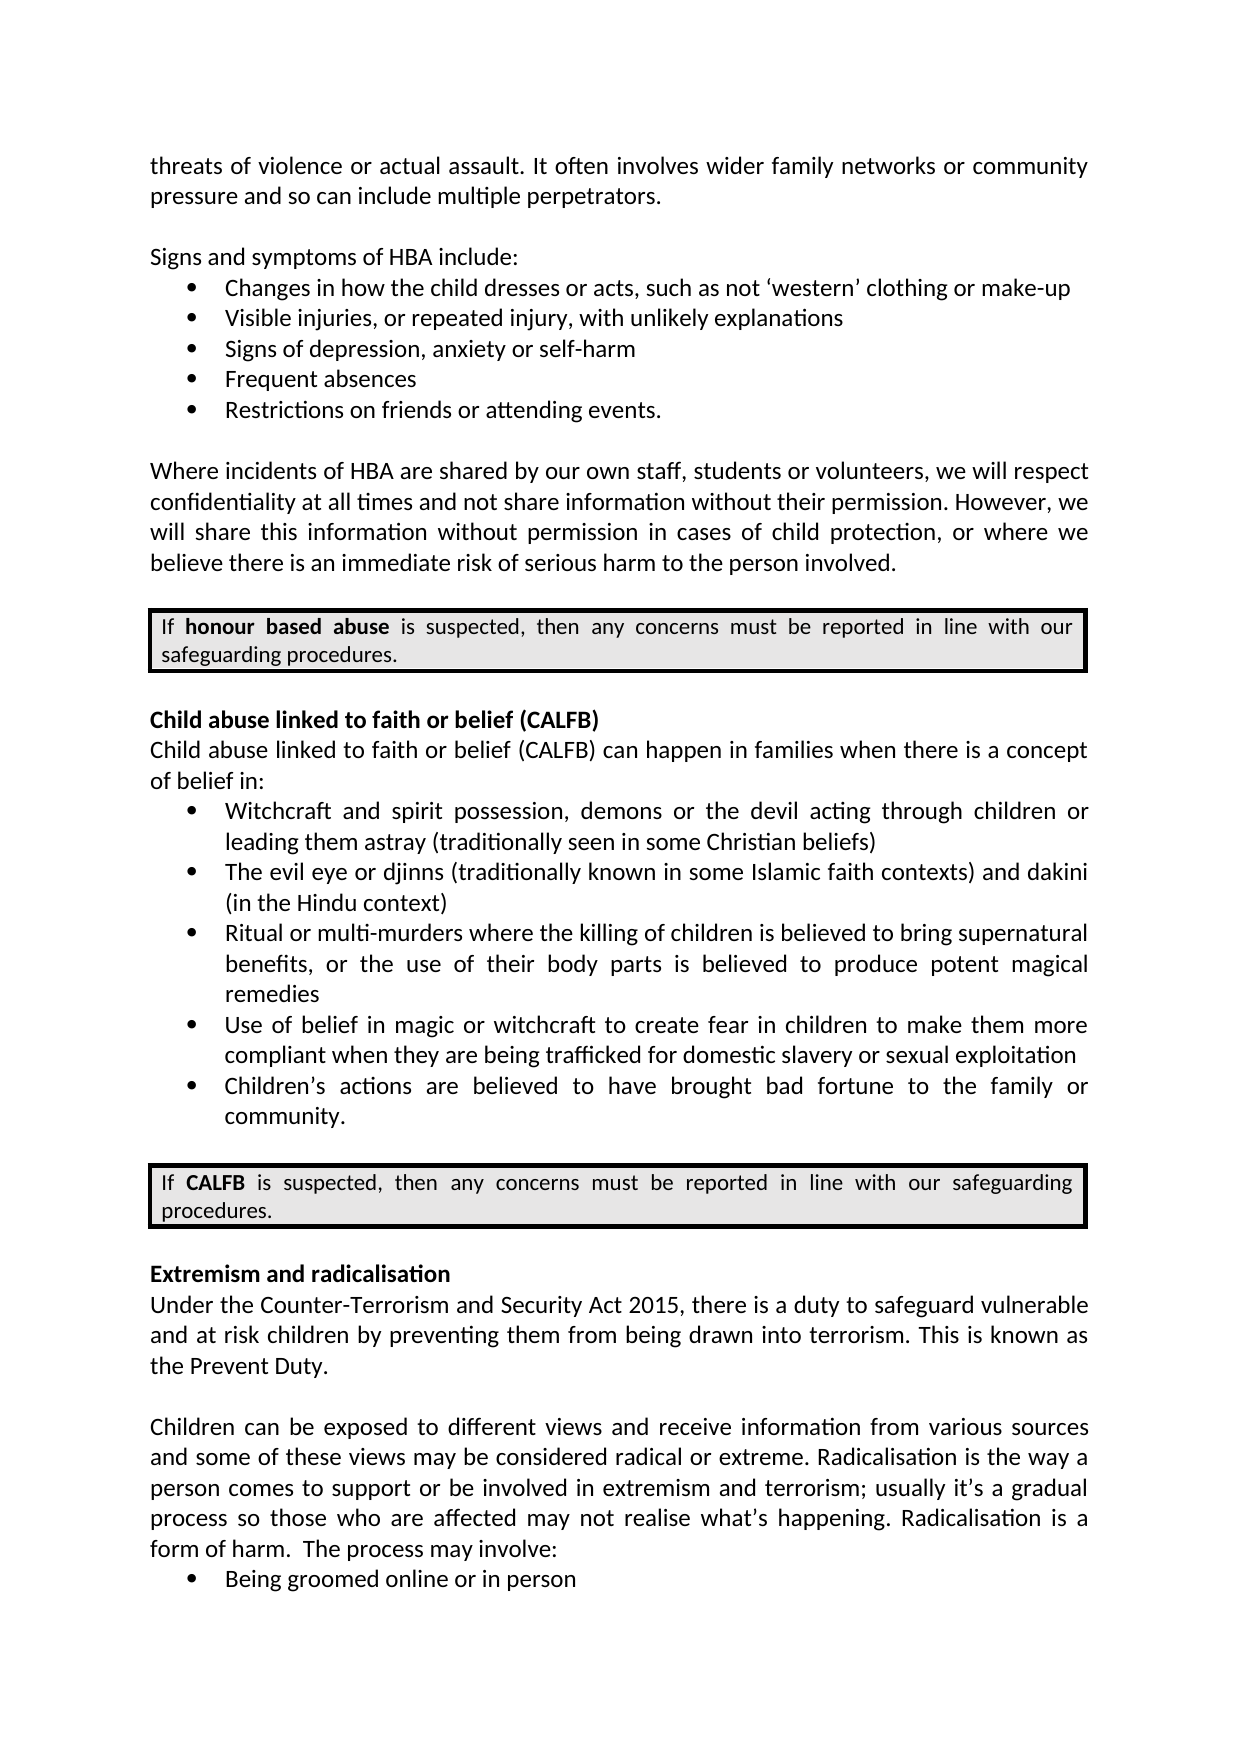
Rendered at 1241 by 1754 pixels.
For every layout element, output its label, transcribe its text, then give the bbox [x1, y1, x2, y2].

text Under the Counter-Terrorism and Security Act 2015, there is a duty to safeguard vulnerable and at risk children by preventing them from being drawn into terrorism. This is known as the Prevent Duty. [150, 1289, 1090, 1381]
text Children can be exposed to different views and receive information from various sources and some of these views may be considered radical or extreme. Radicalisation is the way a person comes to support or be involved in extremism and terrorism; usually it’s a gradual process so those who are affected may not realise what’s happening. Radicalisation is a form of harm. The process may involve: [150, 1411, 1090, 1564]
text Extremism and radicalisation [150, 1258, 1090, 1289]
table_header If CALFB is suspected, then any concerns must be reported in line with our safeguarding procedures. [152, 1168, 1083, 1224]
list Use of belief in magic or witchcraft to create fear in children to make them more compliant when they are being trafficked for domestic slavery or sexual exploitation [187, 1009, 1090, 1070]
list Signs of depression, anxiety or self-harm [187, 333, 1090, 364]
list Ritual or multi-murders where the killing of children is believed to bring supernatural benefits, or the use of their body parts is believed to produce potent magical remedies [187, 917, 1090, 1009]
list Visible injuries, or repeated injury, with unlikely explanations [187, 303, 1090, 333]
list Witchcraft and spirit possession, demons or the devil acting through children or leading them astray (traditionally seen in some Christian beliefs) [187, 795, 1090, 856]
list Children’s actions are believed to have brought bad fortune to the family or community. [187, 1070, 1090, 1131]
list Frequent absences [187, 364, 1090, 394]
list Restrictions on friends or attending events. [187, 394, 1090, 425]
list The evil eye or djinns (traditionally known in some Islamic faith contexts) and dakini (in the Hindu context) [187, 856, 1090, 917]
text Child abuse linked to faith or belief (CALFB) can happen in families when there is a concept of belief in: [150, 734, 1090, 795]
text threats of violence or actual assault. It often involves wider family networks or community pressure and so can include multiple perpetrators. [150, 150, 1090, 211]
text Signs and symptoms of HBA include: [150, 242, 1090, 272]
list Changes in how the child dresses or acts, such as not ‘western’ clothing or make-up [187, 272, 1090, 303]
text Child abuse linked to faith or belief (CALFB) [150, 704, 1090, 734]
list Being groomed online or in person [187, 1564, 1090, 1594]
text Where incidents of HBA are shared by our own staff, students or volunteers, we will respect confidentiality at all times and not share information without their permission. However, we will share this information without permission in cases of child protection, or where we believe there is an immediate risk of serious harm to the person involved. [150, 455, 1090, 577]
table_header If honour based abuse is suspected, then any concerns must be reported in line with our safeguarding procedures. [152, 613, 1083, 668]
